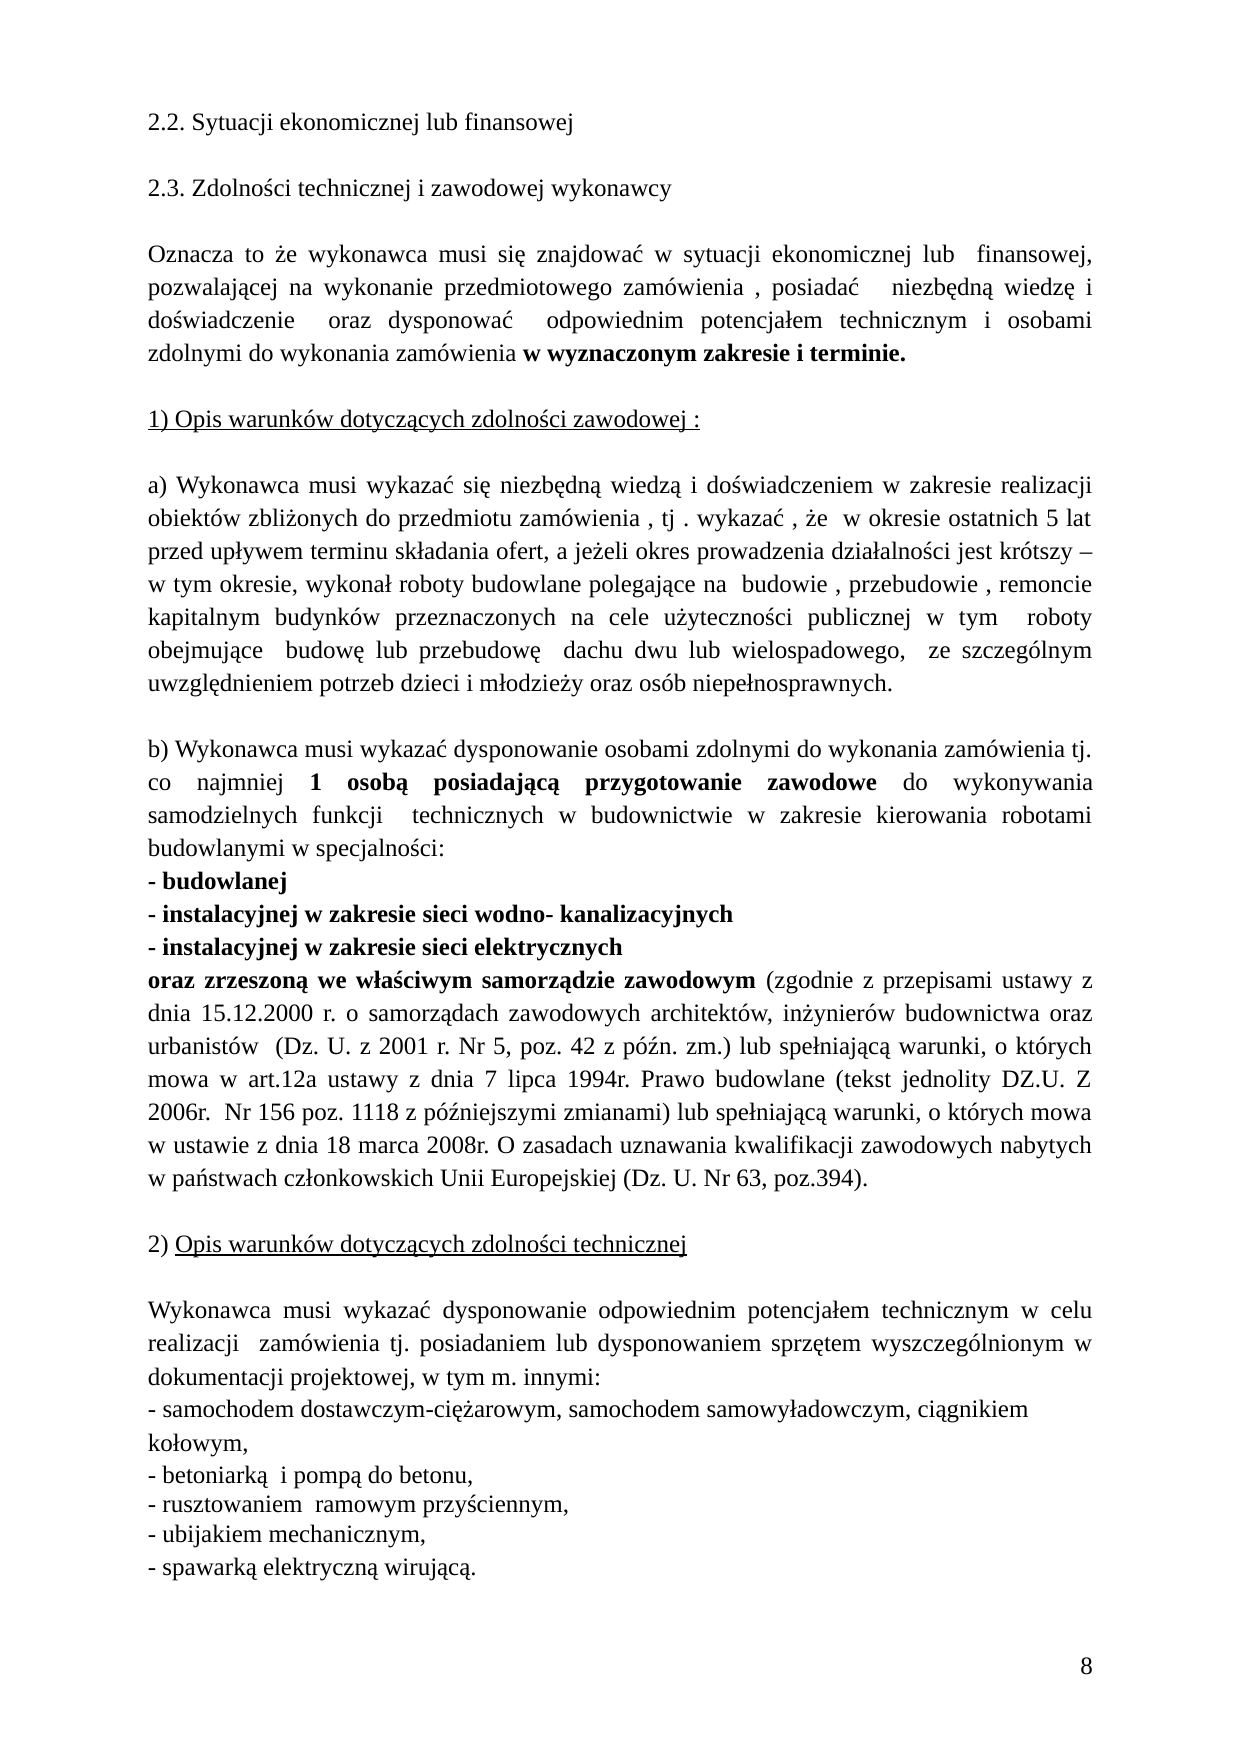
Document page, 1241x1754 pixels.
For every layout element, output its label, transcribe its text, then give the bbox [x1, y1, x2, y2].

text - budowlanej [148, 866, 1093, 895]
text - ubijakiem mechanicznym, [148, 1519, 1093, 1547]
text 2.2. Sytuacji ekonomicznej lub finansowej [148, 107, 1093, 136]
text - spawarką elektryczną wirującą. [148, 1552, 1093, 1581]
text 2.3. Zdolności technicznej i zawodowej wykonawcy [148, 173, 1093, 202]
text - rusztowaniem ramowym przyściennym, [148, 1489, 1093, 1518]
text Wykonawca musi wykazać dysponowanie odpowiednim potencjałem technicznym w celu realizacji zamówienia tj. posiadaniem lub dysponowaniem sprzętem wyszczególnionym w dokumentacji projektowej, w tym m. innymi: [148, 1296, 1093, 1390]
text - instalacyjnej w zakresie sieci elektrycznych [148, 932, 1093, 961]
text oraz zrzeszoną we właściwym samorządzie zawodowym (zgodnie z przepisami ustawy z dnia 15.12.2000 r. o samorządach zawodowych architektów, inżynierów budownictwa oraz urbanistów (Dz. U. z 2001 r. Nr 5, poz. 42 z późn. zm.) lub spełniającą warunki, o których mowa w art.12a ustawy z dnia 7 lipca 1994r. Prawo budowlane (tekst jednolity DZ.U. Z 2006r. Nr 156 poz. 1118 z późniejszymi zmianami) lub spełniającą warunki, o których mowa w ustawie z dnia 18 marca 2008r. O zasadach uznawania kwalifikacji zawodowych nabytych w państwach członkowskich Unii Europejskiej (Dz. U. Nr 63, poz.394). [148, 965, 1093, 1192]
text a) Wykonawca musi wykazać się niezbędną wiedzą i doświadczeniem w zakresie realizacji obiektów zbliżonych do przedmiotu zamówienia , tj . wykazać , że w okresie ostatnich 5 lat przed upływem terminu składania ofert, a jeżeli okres prowadzenia działalności jest krótszy – w tym okresie, wykonał roboty budowlane polegające na budowie , przebudowie , remoncie kapitalnym budynków przeznaczonych na cele użyteczności publicznej w tym roboty obejmujące budowę lub przebudowę dachu dwu lub wielospadowego, ze szczególnym uwzględnieniem potrzeb dzieci i młodzieży oraz osób niepełnosprawnych. [148, 470, 1093, 697]
text - instalacyjnej w zakresie sieci wodno- kanalizacyjnych [148, 899, 1093, 928]
text - samochodem dostawczym-ciężarowym, samochodem samowyładowczym, ciągnikiem kołowym, [148, 1394, 1093, 1456]
text - betoniarką i pompą do betonu, [148, 1461, 1093, 1489]
text b) Wykonawca musi wykazać dysponowanie osobami zdolnymi do wykonania zamówienia tj. co najmniej 1 osobą posiadającą przygotowanie zawodowe do wykonywania samodzielnych funkcji technicznych w budownictwie w zakresie kierowania robotami budowlanymi w specjalności: [148, 734, 1093, 862]
text 2) Opis warunków dotyczących zdolności technicznej [148, 1229, 1093, 1258]
text Oznacza to że wykonawca musi się znajdować w sytuacji ekonomicznej lub finansowej, pozwalającej na wykonanie przedmiotowego zamówienia , posiadać niezbędną wiedzę i doświadczenie oraz dysponować odpowiednim potencjałem technicznym i osobami zdolnymi do wykonania zamówienia w wyznaczonym zakresie i terminie. [148, 239, 1093, 367]
text 1) Opis warunków dotyczących zdolności zawodowej : [148, 404, 1093, 433]
